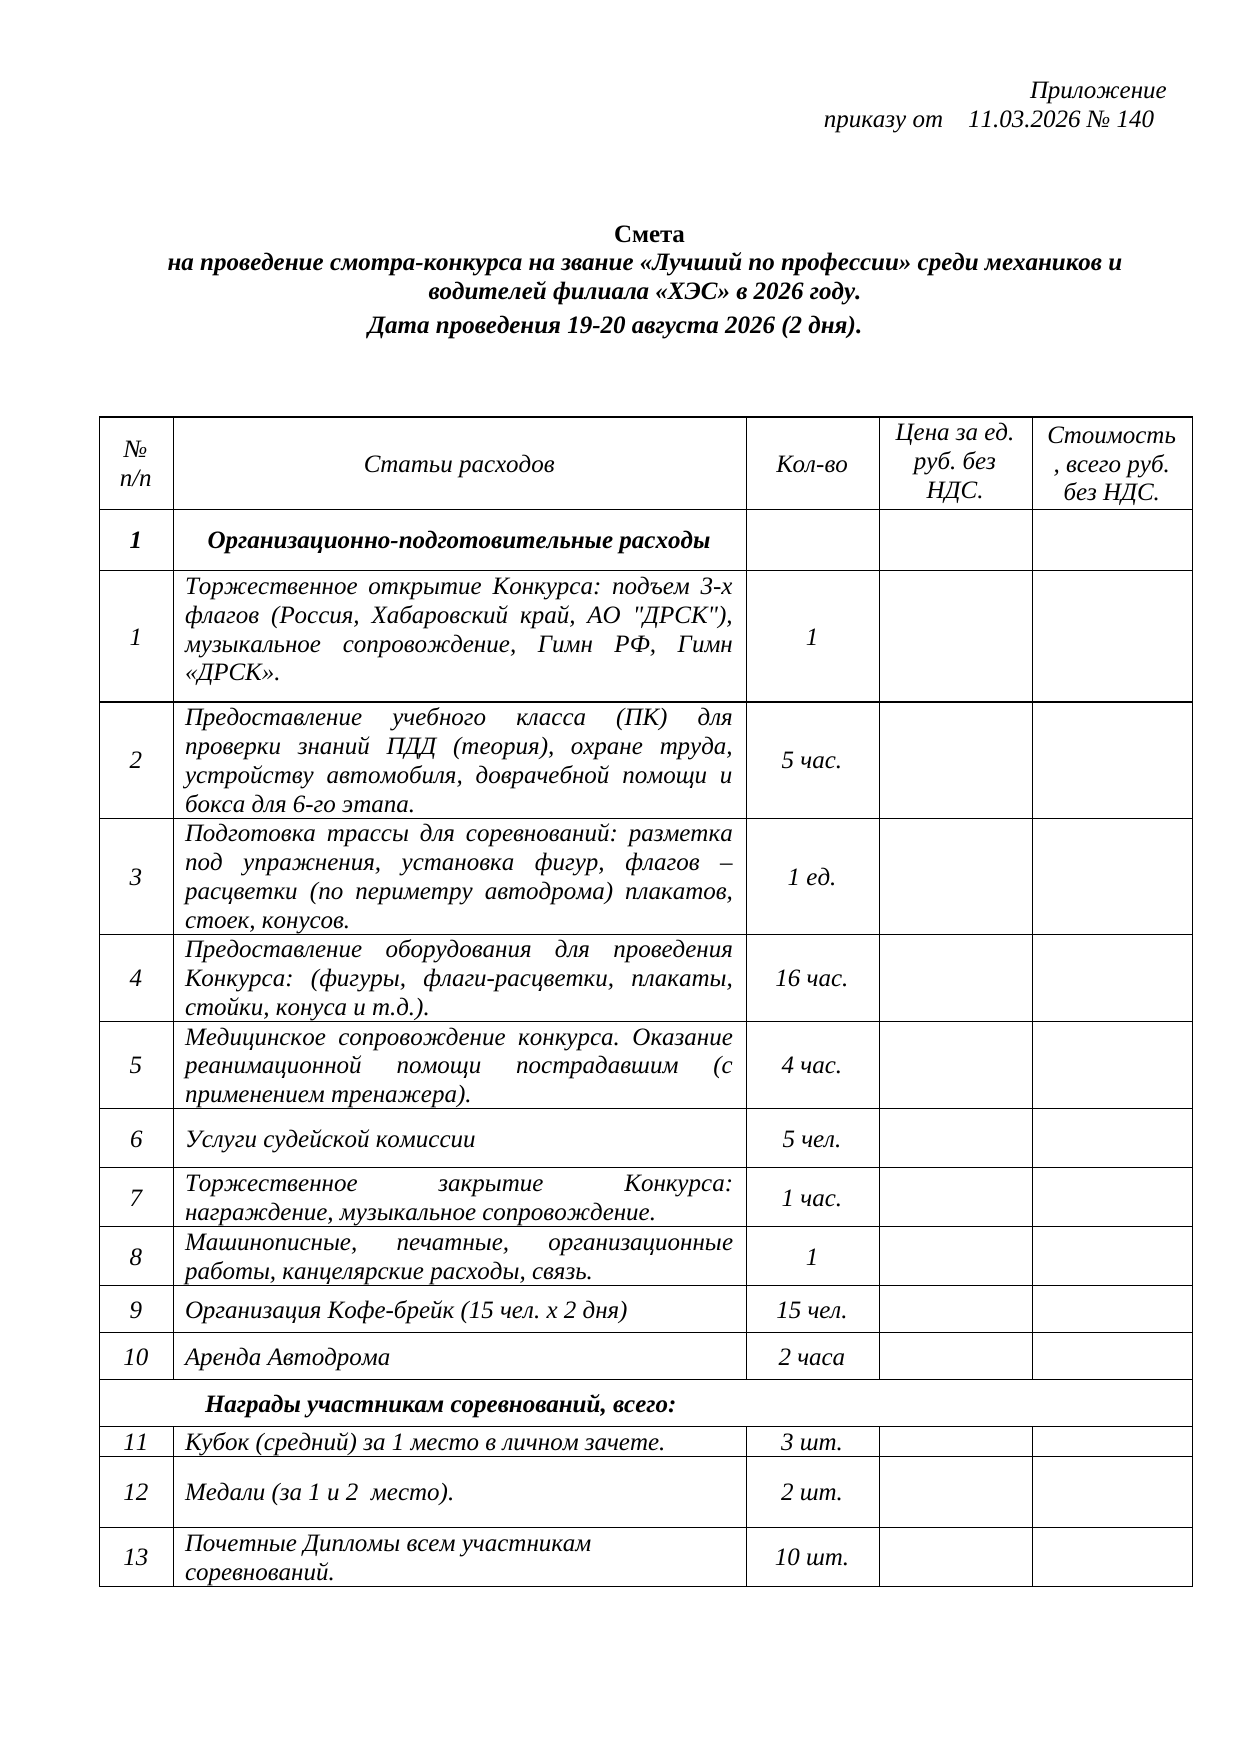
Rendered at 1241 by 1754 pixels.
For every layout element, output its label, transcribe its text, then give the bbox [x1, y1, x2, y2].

table_cell [1033, 703, 1192, 817]
table_cell [1033, 1333, 1192, 1379]
table_cell [1033, 510, 1192, 570]
table_cell 3 [100, 819, 173, 933]
table_cell Аренда Автодрома [174, 1333, 746, 1379]
table_cell [1033, 1168, 1192, 1226]
table_cell [880, 1457, 1032, 1527]
table_cell 11 [100, 1427, 173, 1456]
table_cell 9 [100, 1286, 173, 1332]
table_cell [880, 1022, 1032, 1108]
table_cell 1 [100, 571, 173, 701]
table_cell 2 шт. [747, 1457, 879, 1527]
table_cell 4 час. [747, 1022, 879, 1108]
table_cell [880, 819, 1032, 933]
table_cell [1033, 1022, 1192, 1108]
table_cell 2 [100, 703, 173, 817]
table_header Приложение приказу от 11.03.2026 № 140 Смета [100, 75, 1192, 247]
table_cell Организационно-подготовительные расходы [174, 510, 746, 570]
table_cell Торжественное открытие Конкурса: подъем 3-х флагов (Россия, Хабаровский край, АО "ДРСК"), музыкальное сопровождение, Гимн РФ, Гимн «ДРСК». [174, 571, 746, 701]
table_cell [1033, 935, 1192, 1021]
table_cell [880, 703, 1032, 817]
table_cell [880, 1168, 1032, 1226]
table_cell 1 [747, 571, 879, 701]
table_cell [880, 571, 1032, 701]
table_cell [1033, 1286, 1192, 1332]
table_cell Награды участникам соревнований, всего: [100, 1380, 1192, 1426]
table_cell Предоставление оборудования для проведения Конкурса: (фигуры, флаги-расцветки, плакаты, стойки, конуса и т.д.). [174, 935, 746, 1021]
table_cell 15 чел. [747, 1286, 879, 1332]
table_cell Стоимость, всего руб. без НДС. [1033, 418, 1192, 508]
table_cell [1033, 819, 1192, 933]
table_cell 2 часа [747, 1333, 879, 1379]
table_cell Машинописные, печатные, организационные работы, канцелярские расходы, связь. [174, 1227, 746, 1285]
table_cell Статьи расходов [174, 418, 746, 508]
table_cell 5 час. [747, 703, 879, 817]
table_cell [880, 1528, 1032, 1586]
table_cell [1033, 1227, 1192, 1285]
table_cell 1 [100, 510, 173, 570]
table_cell 1 ед. [747, 819, 879, 933]
table_cell [880, 510, 1032, 570]
table_cell [880, 1427, 1032, 1456]
table_cell [1033, 1427, 1192, 1456]
table_cell 7 [100, 1168, 173, 1226]
table_cell 10 [100, 1333, 173, 1379]
table_cell [100, 344, 1192, 352]
table_cell [880, 935, 1032, 1021]
table_cell Предоставление учебного класса (ПК) для проверки знаний ПДД (теория), охране труда, устройству автомобиля, доврачебной помощи и бокса для 6-го этапа. [174, 703, 746, 817]
table_cell Организация Кофе-брейк (15 чел. х 2 дня) [174, 1286, 746, 1332]
table_cell Дата проведения 19-20 августа 2026 (2 дня). [100, 305, 1192, 344]
table_cell Медицинское сопровождение конкурса. Оказание реанимационной помощи пострадавшим (с применением тренажера). [174, 1022, 746, 1108]
table_cell 10 шт. [747, 1528, 879, 1586]
table_cell [880, 1109, 1032, 1167]
table_cell [880, 1286, 1032, 1332]
table_cell Медали (за 1 и 2 место). [174, 1457, 746, 1527]
table_cell Кубок (средний) за 1 место в личном зачете. [174, 1427, 746, 1456]
table_cell [100, 408, 1192, 416]
table_cell Торжественное закрытие Конкурса: награждение, музыкальное сопровождение. [174, 1168, 746, 1226]
table_cell Подготовка трассы для соревнований: разметка под упражнения, установка фигур, флагов – расцветки (по периметру автодрома) плакатов, стоек, конусов. [174, 819, 746, 933]
table_cell [100, 353, 1192, 391]
table_cell [1033, 1457, 1192, 1527]
table_cell [1033, 1109, 1192, 1167]
table_cell Услуги судейской комиссии [174, 1109, 746, 1167]
table_cell [1033, 571, 1192, 701]
table_cell 5 чел. [747, 1109, 879, 1167]
table_cell [100, 400, 1192, 408]
table_cell Цена за ед. руб. без НДС. [880, 418, 1032, 508]
table_cell 12 [100, 1457, 173, 1527]
table_cell № п/п [100, 418, 173, 508]
table_cell [747, 510, 879, 570]
table_cell 1 час. [747, 1168, 879, 1226]
table_cell 4 [100, 935, 173, 1021]
table_cell 16 час. [747, 935, 879, 1021]
table_cell 8 [100, 1227, 173, 1285]
table_cell 5 [100, 1022, 173, 1108]
table_cell Почетные Дипломы всем участникам соревнований. [174, 1528, 746, 1586]
table_cell 6 [100, 1109, 173, 1167]
table_cell [100, 391, 1192, 400]
table_cell на проведение смотра-конкурса на звание «Лучший по профессии» среди механиков и водителей филиала «ХЭС» в 2026 году. [100, 248, 1192, 305]
table_cell [880, 1227, 1032, 1285]
table_cell Кол-во [747, 418, 879, 508]
table_cell [1033, 1528, 1192, 1586]
table_cell 13 [100, 1528, 173, 1586]
table_cell 1 [747, 1227, 879, 1285]
table_cell 3 шт. [747, 1427, 879, 1456]
table_cell [880, 1333, 1032, 1379]
